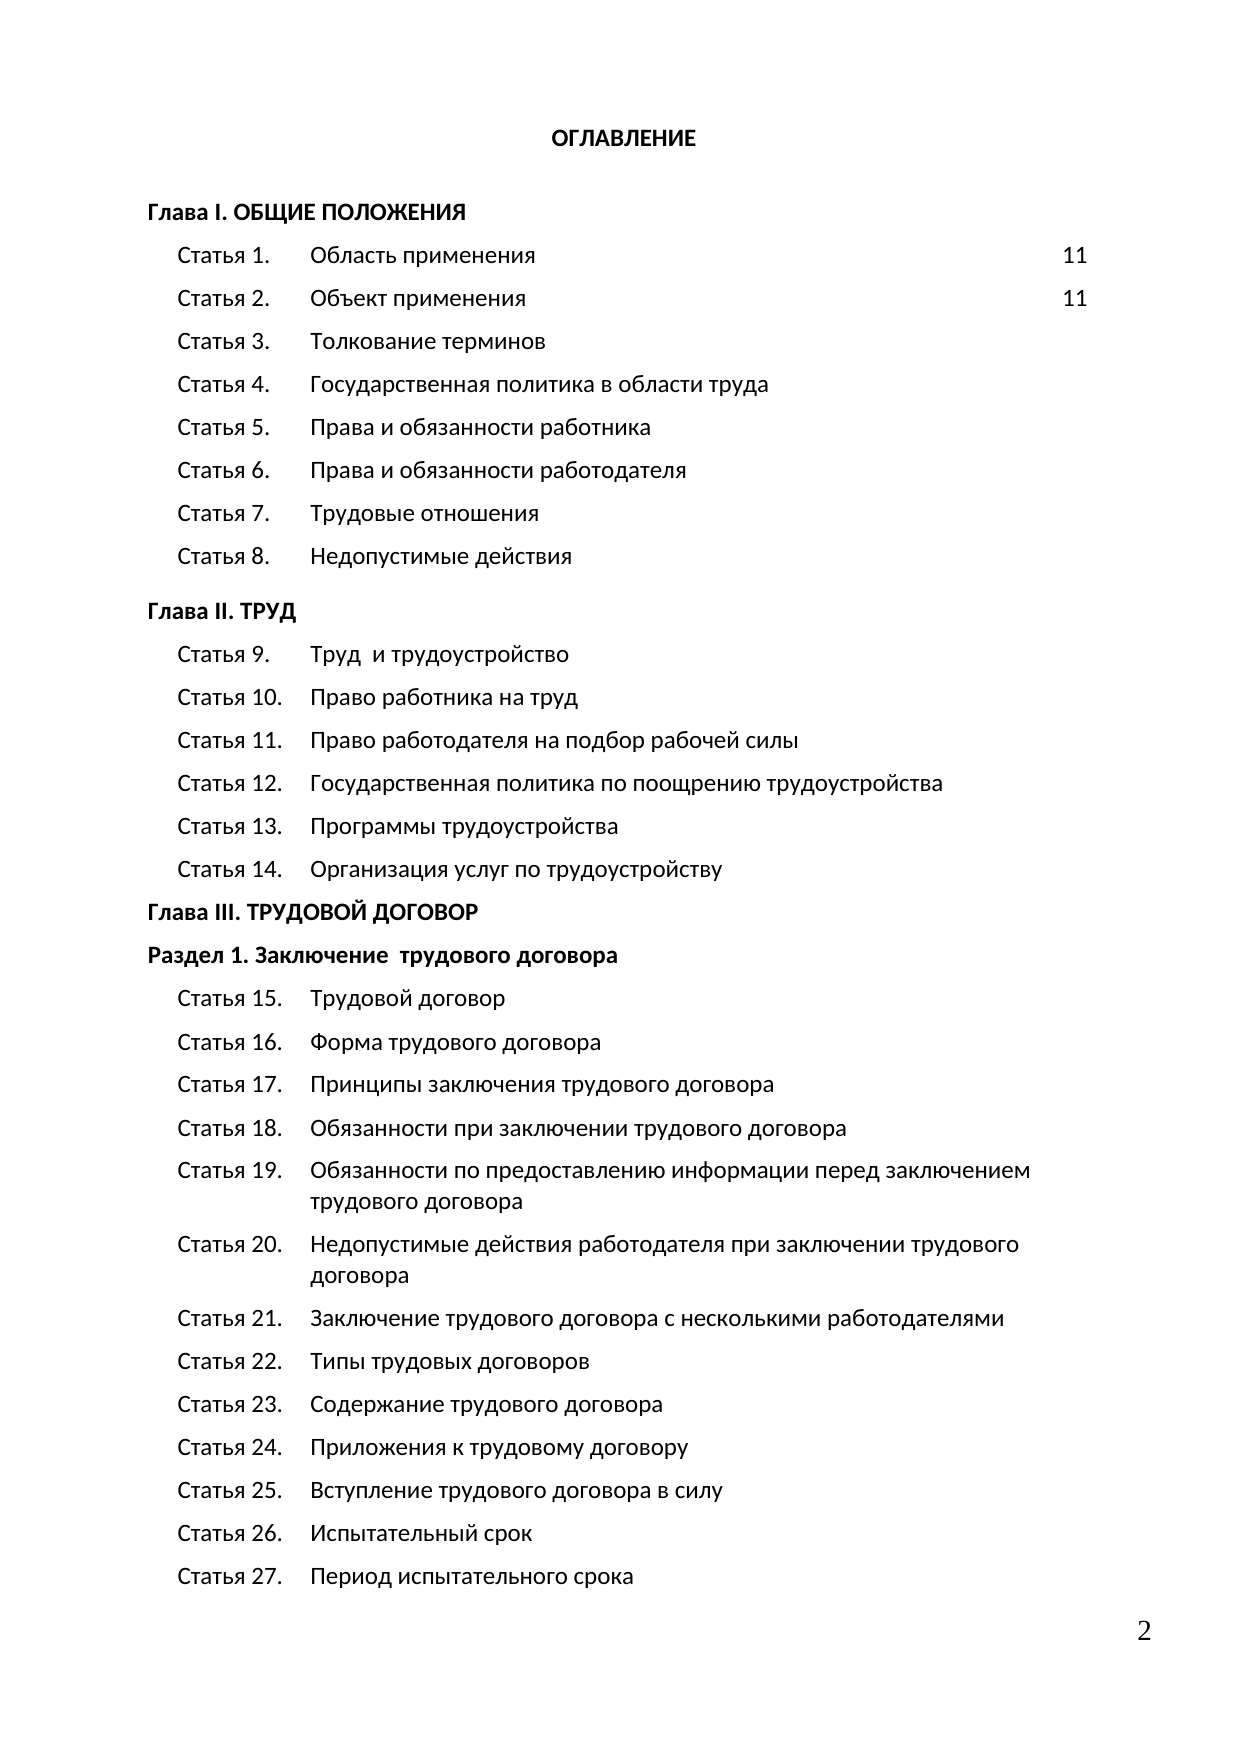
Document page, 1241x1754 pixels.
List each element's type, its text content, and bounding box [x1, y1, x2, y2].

table_cell Приложения к трудовому договору [299, 1431, 1051, 1474]
table_cell [136, 454, 166, 497]
table_cell [136, 1345, 166, 1388]
table_cell [136, 639, 166, 681]
table_cell [1051, 725, 1111, 767]
table_cell Статья 10. [166, 681, 299, 724]
table_cell [136, 1112, 166, 1155]
table_cell [136, 1155, 166, 1228]
table_cell [136, 540, 166, 583]
table_cell Статья 9. [166, 639, 299, 681]
table_cell Право работника на труд [299, 681, 1051, 724]
table_cell [136, 1302, 166, 1345]
table_cell [136, 282, 166, 325]
table_cell [1051, 368, 1111, 411]
table_cell [1051, 1474, 1111, 1517]
table_cell Обязанности по предоставлению информации перед заключением трудового договора [299, 1155, 1051, 1228]
table_cell [1051, 1388, 1111, 1431]
table_cell [136, 1517, 166, 1560]
table_cell Статья 16. [166, 1026, 299, 1069]
table_cell Статья 14. [166, 854, 299, 897]
table_cell Недопустимые действия работодателя при заключении трудового договора [299, 1228, 1051, 1302]
table_cell Статья 25. [166, 1474, 299, 1517]
table_cell [1051, 811, 1111, 853]
table_cell [136, 1069, 166, 1112]
table_cell Испытательный срок [299, 1517, 1051, 1560]
table_cell Вступление трудового договора в силу [299, 1474, 1051, 1517]
table_cell [136, 1474, 166, 1517]
table_cell Статья 4. [166, 368, 299, 411]
table_cell [136, 1431, 166, 1474]
table_cell [1051, 983, 1111, 1026]
table_cell 11 [1051, 239, 1111, 282]
table_cell [136, 768, 166, 811]
table_cell Право работодателя на подбор рабочей силы [299, 725, 1051, 767]
table_cell [136, 811, 166, 853]
table_cell [136, 725, 166, 767]
table_cell [136, 1228, 166, 1302]
table_cell [1051, 1517, 1111, 1560]
table_cell [1051, 454, 1111, 497]
table_cell Статья 12. [166, 768, 299, 811]
table_cell Объект применения [299, 282, 1051, 325]
table_cell Статья 6. [166, 454, 299, 497]
table_cell Статья 2. [166, 282, 299, 325]
table_cell Статья 26. [166, 1517, 299, 1560]
table_cell [136, 681, 166, 724]
table_cell Статья 5. [166, 411, 299, 454]
table_cell Программы трудоустройства [299, 811, 1051, 853]
table_cell Принципы заключения трудового договора [299, 1069, 1051, 1112]
table_cell Организация услуг по трудоустройству [299, 854, 1051, 897]
table_cell Статья 7. [166, 497, 299, 540]
table_cell [1051, 325, 1111, 368]
table_cell Государственная политика в области труда [299, 368, 1051, 411]
table_cell [136, 411, 166, 454]
table_cell [136, 497, 166, 540]
table_cell [136, 854, 166, 897]
table_cell Статья 27. [166, 1560, 299, 1603]
table_cell Статья 23. [166, 1388, 299, 1431]
table_cell Права и обязанности работника [299, 411, 1051, 454]
table_cell Статья 1. [166, 239, 299, 282]
table_cell Государственная политика по поощрению трудоустройства [299, 768, 1051, 811]
table_cell [1051, 540, 1111, 583]
table_cell [1051, 1026, 1111, 1069]
table_cell Трудовой договор [299, 983, 1051, 1026]
table_cell [1051, 1069, 1111, 1112]
table_cell [136, 983, 166, 1026]
table_cell Статья 15. [166, 983, 299, 1026]
table_cell Статья 21. [166, 1302, 299, 1345]
table_cell Глава II. ТРУД [136, 583, 1111, 638]
table_cell [1051, 497, 1111, 540]
table_cell 11 [1051, 282, 1111, 325]
table_cell Статья 24. [166, 1431, 299, 1474]
table_cell Обязанности при заключении трудового договора [299, 1112, 1051, 1155]
table_cell Трудовые отношения [299, 497, 1051, 540]
table_cell [136, 1388, 166, 1431]
table_cell [1051, 1112, 1111, 1155]
table_cell Типы трудовых договоров [299, 1345, 1051, 1388]
table_cell [1051, 854, 1111, 897]
table_cell Статья 18. [166, 1112, 299, 1155]
table_header ОГЛАВЛЕНИЕ [136, 122, 1111, 183]
table_cell Статья 19. [166, 1155, 299, 1228]
table_cell Труд и трудоустройство [299, 639, 1051, 681]
table_cell Период испытательного срока [299, 1560, 1051, 1603]
table_cell [136, 1026, 166, 1069]
table_cell Статья 8. [166, 540, 299, 583]
table_cell [1051, 1560, 1111, 1603]
table_cell Статья 22. [166, 1345, 299, 1388]
table_cell Статья 17. [166, 1069, 299, 1112]
table_cell Статья 13. [166, 811, 299, 853]
table_cell [1051, 1155, 1111, 1228]
table_cell [1051, 1228, 1111, 1302]
table_cell Глава I. ОБЩИЕ ПОЛОЖЕНИЯ [136, 183, 1111, 239]
table_cell [1051, 1302, 1111, 1345]
table_cell Заключение трудового договора с несколькими работодателями [299, 1302, 1051, 1345]
table_cell Содержание трудового договора [299, 1388, 1051, 1431]
table_cell [136, 325, 166, 368]
table_cell [1051, 768, 1111, 811]
table_cell Недопустимые действия [299, 540, 1051, 583]
table_cell Права и обязанности работодателя [299, 454, 1051, 497]
table_cell [1051, 1431, 1111, 1474]
table_cell [1051, 639, 1111, 681]
table_cell Форма трудового договора [299, 1026, 1051, 1069]
table_cell Толкование терминов [299, 325, 1051, 368]
table_cell [136, 1560, 166, 1603]
table_cell Область применения [299, 239, 1051, 282]
table_cell [136, 239, 166, 282]
table_cell [1051, 411, 1111, 454]
table_cell Глава III. ТРУДОВОЙ ДОГОВОР [136, 897, 1111, 939]
table_cell Статья 3. [166, 325, 299, 368]
table_cell Статья 20. [166, 1228, 299, 1302]
table_cell [136, 368, 166, 411]
table_cell Статья 11. [166, 725, 299, 767]
table_cell Раздел 1. Заключение трудового договора [136, 940, 1111, 983]
table_cell [1051, 681, 1111, 724]
table_cell [1051, 1345, 1111, 1388]
